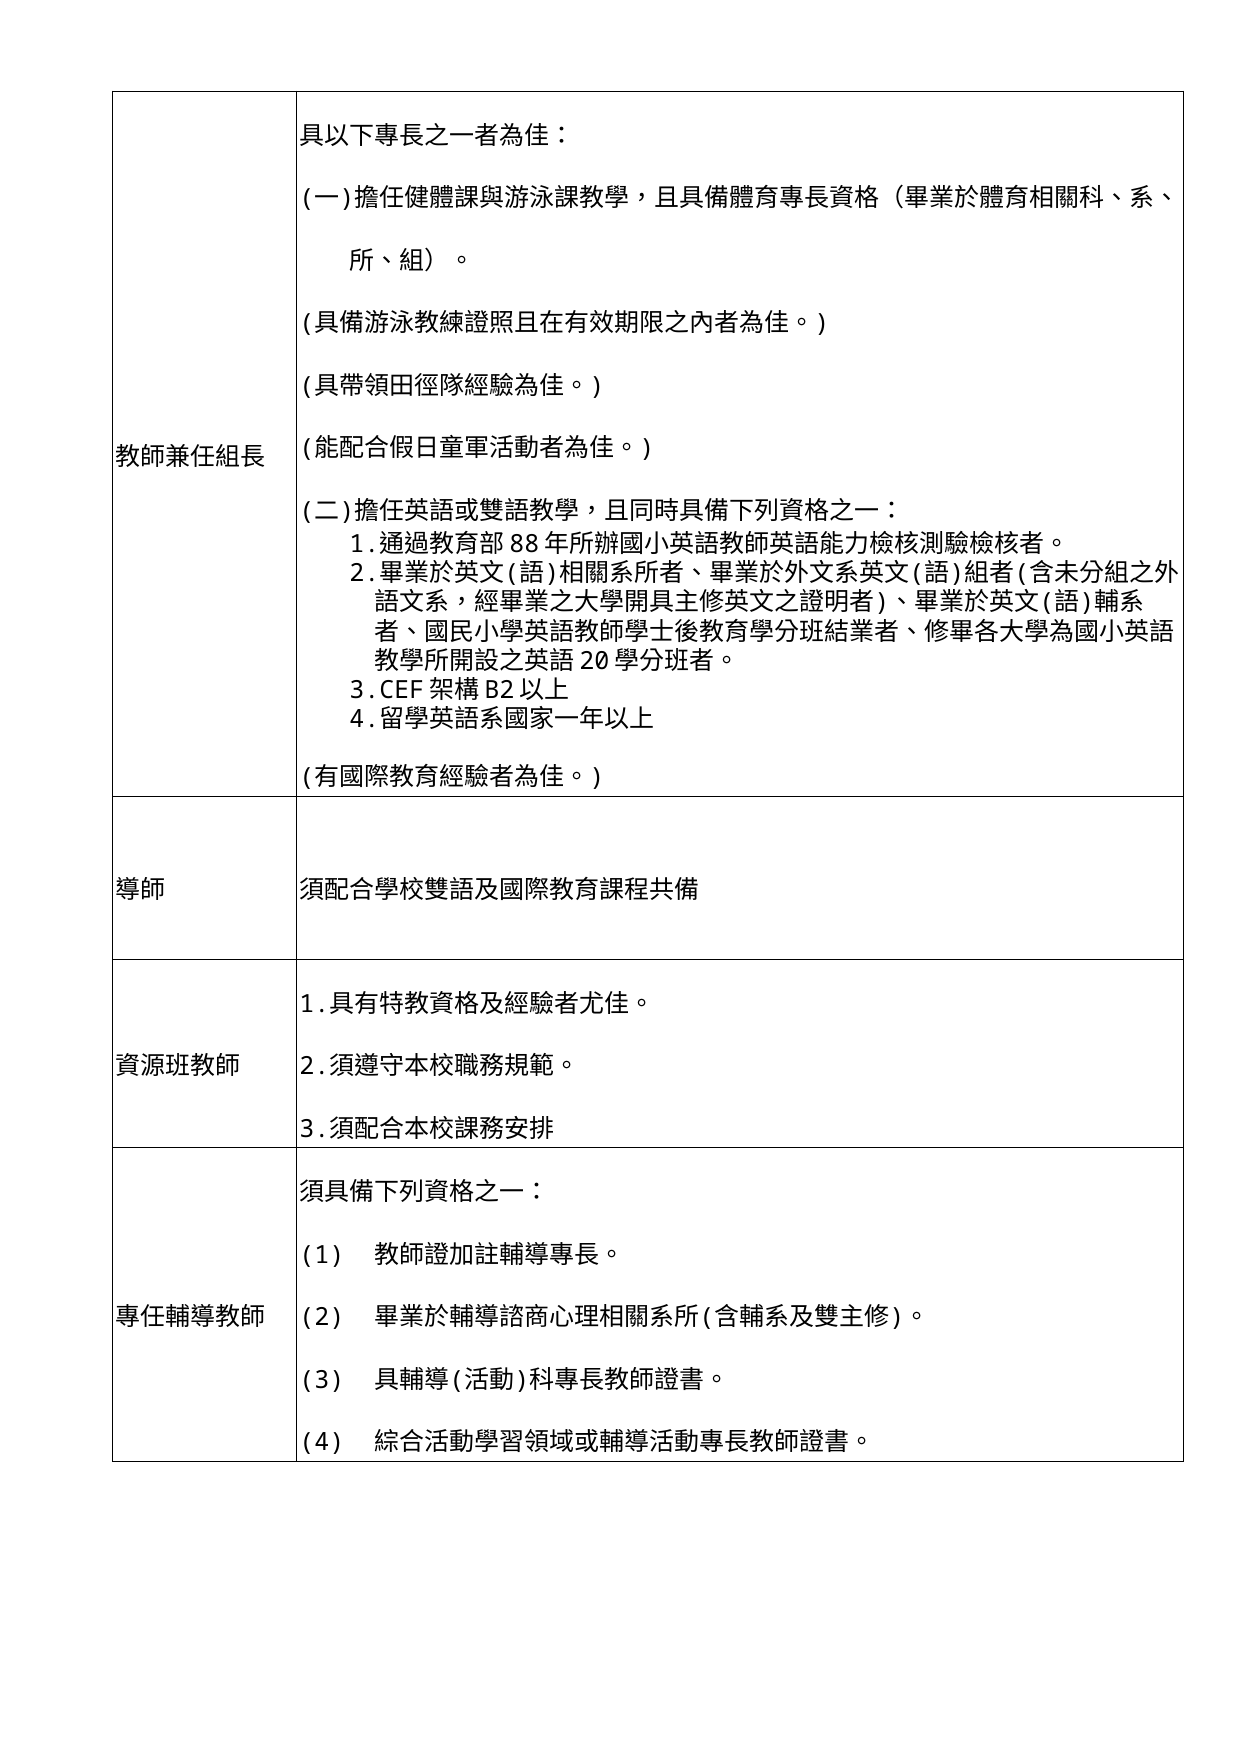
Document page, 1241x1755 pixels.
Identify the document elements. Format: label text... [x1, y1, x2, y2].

table_cell 教師兼任組長 [113, 92, 296, 796]
table_cell 具以下專長之一者為佳： (一)擔任健體課與游泳課教學，且具備體育專長資格（畢業於體育相關科、系、所、組）。 (具備游泳教練證照且在有效期限之內者為佳。) (具帶領田徑隊經驗為佳。) (能配合假日童軍活動者為佳。) (二)擔任英語或雙語教學，且同時具備下列資格之一： 1.通過教育部88年所辦國小英語教師英語能力檢核測驗檢核者。 2.畢業於英文(語)相關系所者、畢業於外文系英文(語)組者(含未分組之外語文系，經畢業之大學開具主修英文之證明者)、畢業於英文(語)輔系者、國民小學英語教師學士後教育學分班結業者、修畢各大學為國小英語教學所開設之英語20學分班者。 3.CEF架構B2以上 4.留學英語系國家一年以上 (有國際教育經驗者為佳。) [297, 92, 1183, 796]
table_cell 1.具有特教資格及經驗者尤佳。 2.須遵守本校職務規範。 3.須配合本校課務安排 [297, 960, 1183, 1147]
table_cell 須具備下列資格之一： 教師證加註輔導專長。 畢業於輔導諮商心理相關系所(含輔系及雙主修)。 具輔導(活動)科專長教師證書。 綜合活動學習領域或輔導活動專長教師證書。 [297, 1148, 1183, 1461]
table_cell 導師 [113, 797, 296, 958]
table_cell 專任輔導教師 [113, 1148, 296, 1461]
table_cell 資源班教師 [113, 960, 296, 1147]
table_cell 須配合學校雙語及國際教育課程共備 [297, 797, 1183, 958]
